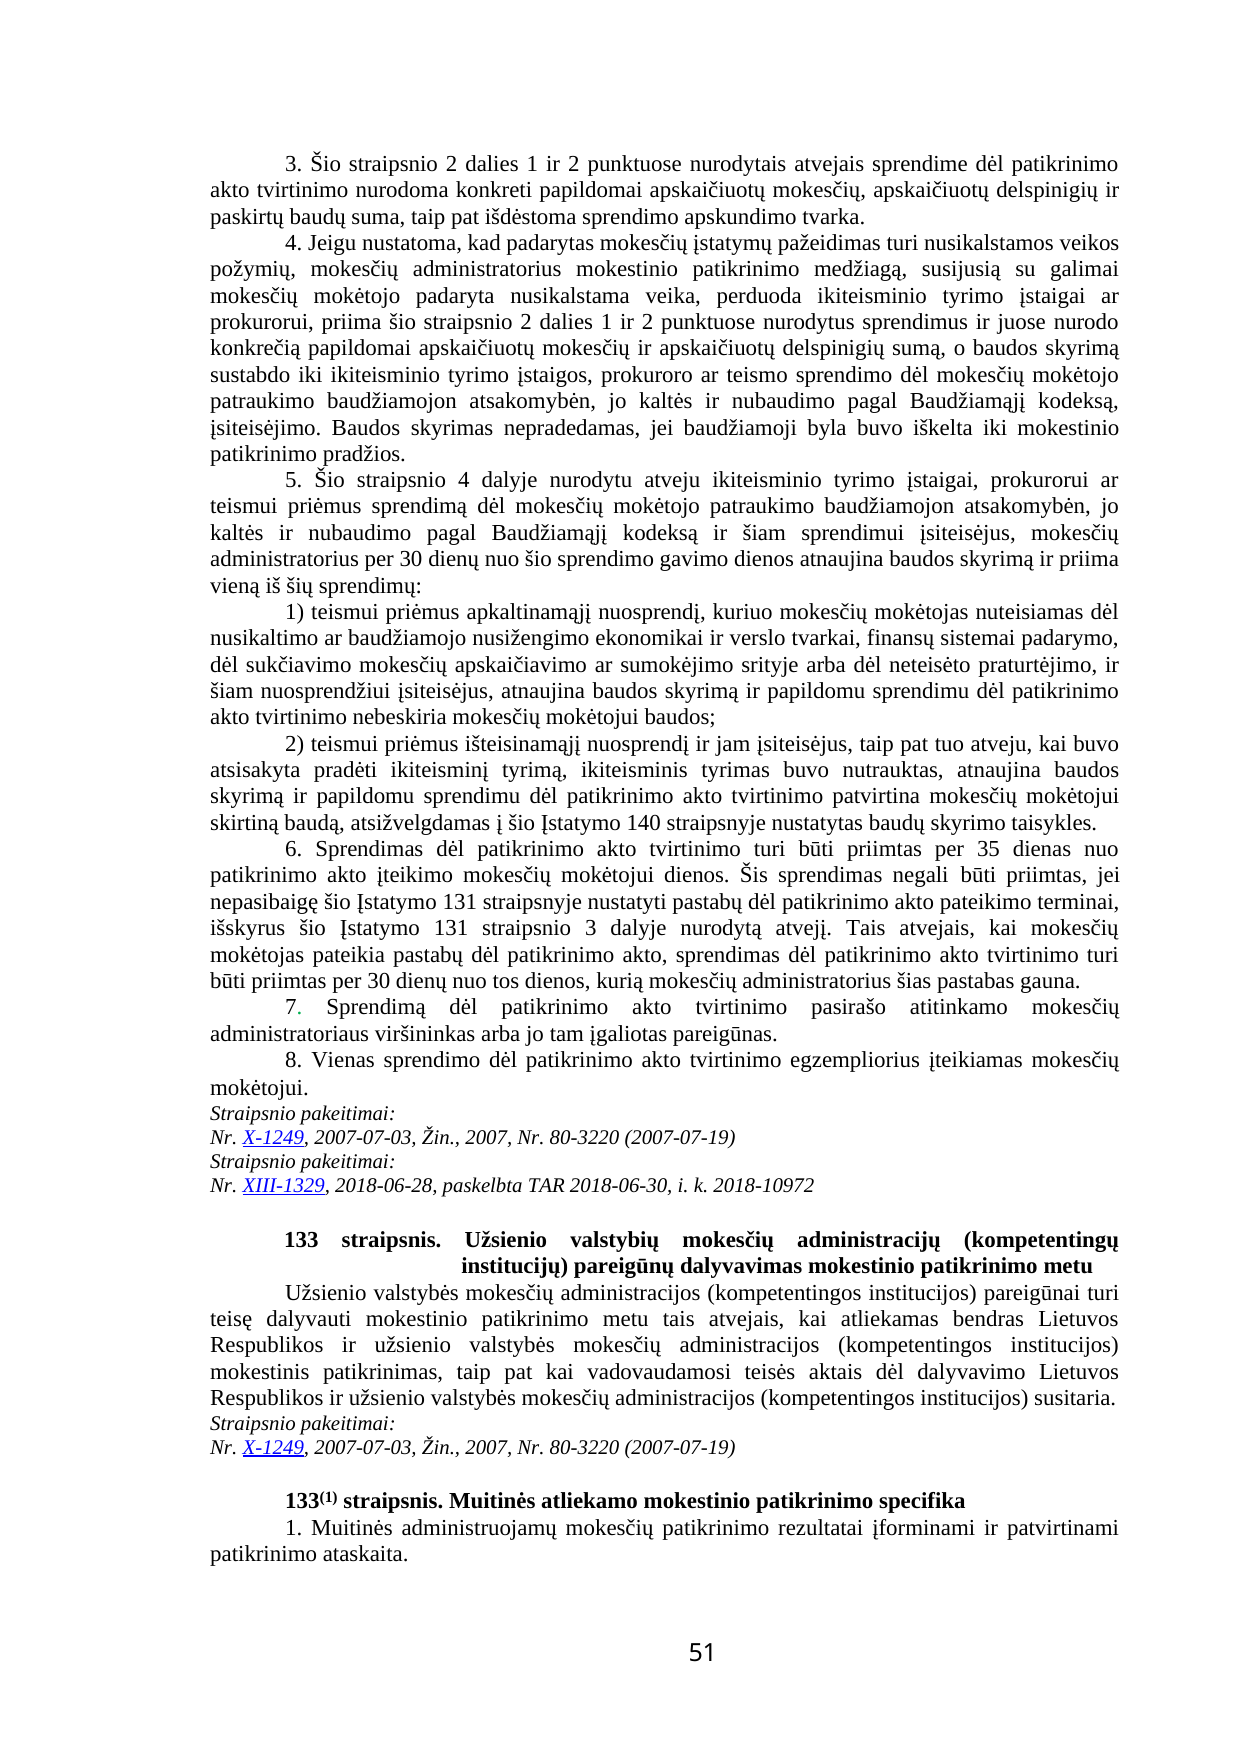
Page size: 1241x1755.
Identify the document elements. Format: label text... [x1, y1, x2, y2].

text Straipsnio pakeitimai: [210, 1149, 1120, 1173]
text Nr. XIII-1329, 2018-06-28, paskelbta TAR 2018-06-30, i. k. 2018-10972 [210, 1173, 1120, 1197]
text 3. Šio straipsnio 2 dalies 1 ir 2 punktuose nurodytais atvejais sprendime dėl patikrinimo akto tvirtinimo nurodoma konkreti papildomai apskaičiuotų mokesčių, apskaičiuotų delspinigių ir paskirtų baudų suma, taip pat išdėstoma sprendimo apskundimo tvarka. [210, 150, 1120, 229]
text 6. Sprendimas dėl patikrinimo akto tvirtinimo turi būti priimtas per 35 dienas nuo patikrinimo akto įteikimo mokesčių mokėtojui dienos. Šis sprendimas negali būti priimtas, jei nepasibaigę šio Įstatymo 131 straipsnyje nustatyti pastabų dėl patikrinimo akto pateikimo terminai, išskyrus šio Įstatymo 131 straipsnio 3 dalyje nurodytą atvejį. Tais atvejais, kai mokesčių mokėtojas pateikia pastabų dėl patikrinimo akto, sprendimas dėl patikrinimo akto tvirtinimo turi būti priimtas per 30 dienų nuo tos dienos, kurią mokesčių administratorius šias pastabas gauna. [210, 835, 1120, 993]
text 1) teismui priėmus apkaltinamąjį nuosprendį, kuriuo mokesčių mokėtojas nuteisiamas dėl nusikaltimo ar baudžiamojo nusižengimo ekonomikai ir verslo tvarkai, finansų sistemai padarymo, dėl sukčiavimo mokesčių apskaičiavimo ar sumokėjimo srityje arba dėl neteisėto praturtėjimo, ir šiam nuosprendžiui įsiteisėjus, atnaujina baudos skyrimą ir papildomu sprendimu dėl patikrinimo akto tvirtinimo nebeskiria mokesčių mokėtojui baudos; [210, 598, 1120, 730]
text Užsienio valstybės mokesčių administracijos (kompetentingos institucijos) pareigūnai turi teisę dalyvauti mokestinio patikrinimo metu tais atvejais, kai atliekamas bendras Lietuvos Respublikos ir užsienio valstybės mokesčių administracijos (kompetentingos institucijos) mokestinis patikrinimas, taip pat kai vadovaudamosi teisės aktais dėl dalyvavimo Lietuvos Respublikos ir užsienio valstybės mokesčių administracijos (kompetentingos institucijos) susitaria. [210, 1279, 1120, 1411]
text Straipsnio pakeitimai: [210, 1101, 1120, 1125]
text Nr. X-1249, 2007-07-03, Žin., 2007, Nr. 80-3220 (2007-07-19) [210, 1125, 1120, 1149]
text 133(1) straipsnis. Muitinės atliekamo mokestinio patikrinimo specifika [210, 1487, 1120, 1514]
text 133 straipsnis. Užsienio valstybių mokesčių administracijų (kompetentingų institucijų) pareigūnų dalyvavimas mokestinio patikrinimo metu [284, 1226, 1120, 1279]
text 1. Muitinės administruojamų mokesčių patikrinimo rezultatai įforminami ir patvirtinami patikrinimo ataskaita. [210, 1514, 1120, 1567]
text Straipsnio pakeitimai: [210, 1411, 1120, 1435]
text 5. Šio straipsnio 4 dalyje nurodytu atveju ikiteisminio tyrimo įstaigai, prokurorui ar teismui priėmus sprendimą dėl mokesčių mokėtojo patraukimo baudžiamojon atsakomybėn, jo kaltės ir nubaudimo pagal Baudžiamąjį kodeksą ir šiam sprendimui įsiteisėjus, mokesčių administratorius per 30 dienų nuo šio sprendimo gavimo dienos atnaujina baudos skyrimą ir priima vieną iš šių sprendimų: [210, 466, 1120, 598]
text 4. Jeigu nustatoma, kad padarytas mokesčių įstatymų pažeidimas turi nusikalstamos veikos požymių, mokesčių administratorius mokestinio patikrinimo medžiagą, susijusią su galimai mokesčių mokėtojo padaryta nusikalstama veika, perduoda ikiteisminio tyrimo įstaigai ar prokurorui, priima šio straipsnio 2 dalies 1 ir 2 punktuose nurodytus sprendimus ir juose nurodo konkrečią papildomai apskaičiuotų mokesčių ir apskaičiuotų delspinigių sumą, o baudos skyrimą sustabdo iki ikiteisminio tyrimo įstaigos, prokuroro ar teismo sprendimo dėl mokesčių mokėtojo patraukimo baudžiamojon atsakomybėn, jo kaltės ir nubaudimo pagal Baudžiamąjį kodeksą, įsiteisėjimo. Baudos skyrimas nepradedamas, jei baudžiamoji byla buvo iškelta iki mokestinio patikrinimo pradžios. [210, 229, 1120, 466]
text 7. Sprendimą dėl patikrinimo akto tvirtinimo pasirašo atitinkamo mokesčių administratoriaus viršininkas arba jo tam įgaliotas pareigūnas. [210, 993, 1120, 1046]
text 2) teismui priėmus išteisinamąjį nuosprendį ir jam įsiteisėjus, taip pat tuo atveju, kai buvo atsisakyta pradėti ikiteisminį tyrimą, ikiteisminis tyrimas buvo nutrauktas, atnaujina baudos skyrimą ir papildomu sprendimu dėl patikrinimo akto tvirtinimo patvirtina mokesčių mokėtojui skirtiną baudą, atsižvelgdamas į šio Įstatymo 140 straipsnyje nustatytas baudų skyrimo taisykles. [210, 730, 1120, 835]
text Nr. X-1249, 2007-07-03, Žin., 2007, Nr. 80-3220 (2007-07-19) [210, 1435, 1120, 1459]
text 8. Vienas sprendimo dėl patikrinimo akto tvirtinimo egzempliorius įteikiamas mokesčių mokėtojui. [210, 1046, 1120, 1101]
